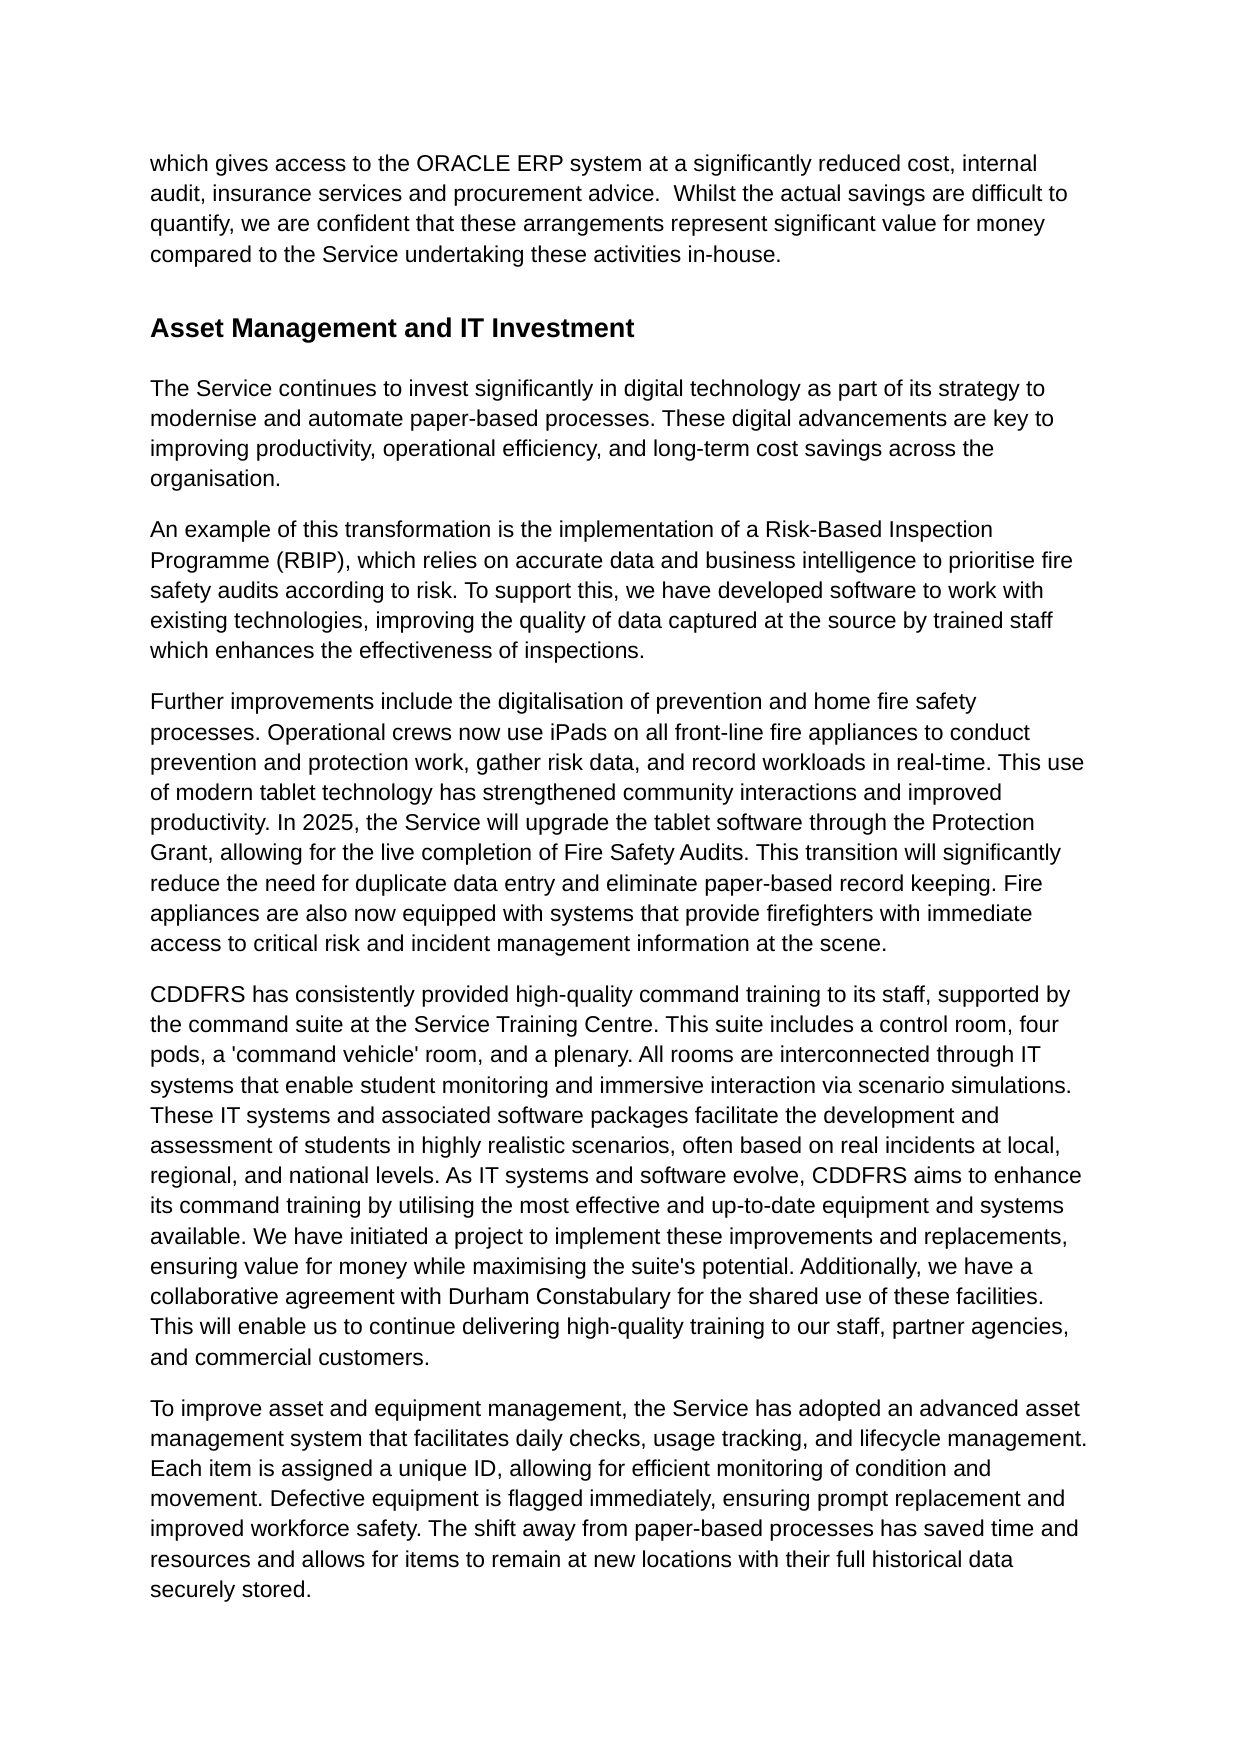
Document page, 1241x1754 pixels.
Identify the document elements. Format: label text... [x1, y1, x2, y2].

subtitle Asset Management and IT Investment [150, 312, 1090, 344]
text which gives access to the ORACLE ERP system at a significantly reduced cost, internal audit, insurance services and procurement advice. Whilst the actual savings are difficult to quantify, we are confident that these arrangements represent significant value for money compared to the Service undertaking these activities in-house. [150, 150, 1090, 267]
text Further improvements include the digitalisation of prevention and home fire safety processes. Operational crews now use iPads on all front-line fire appliances to conduct prevention and protection work, gather risk data, and record workloads in real-time. This use of modern tablet technology has strengthened community interactions and improved productivity. In 2025, the Service will upgrade the tablet software through the Protection Grant, allowing for the live completion of Fire Safety Audits. This transition will significantly reduce the need for duplicate data entry and eliminate paper-based record keeping. Fire appliances are also now equipped with systems that provide firefighters with immediate access to critical risk and incident management information at the scene. [150, 688, 1090, 956]
text The Service continues to invest significantly in digital technology as part of its strategy to modernise and automate paper-based processes. These digital advancements are key to improving productivity, operational efficiency, and long-term cost savings across the organisation. [150, 375, 1090, 492]
text An example of this transformation is the implementation of a Risk-Based Inspection Programme (RBIP), which relies on accurate data and business intelligence to prioritise fire safety audits according to risk. To support this, we have developed software to work with existing technologies, improving the quality of data captured at the source by trained staff which enhances the effectiveness of inspections. [150, 516, 1090, 664]
text CDDFRS has consistently provided high-quality command training to its staff, supported by the command suite at the Service Training Centre. This suite includes a control room, four pods, a 'command vehicle' room, and a plenary. All rooms are interconnected through IT systems that enable student monitoring and immersive interaction via scenario simulations. These IT systems and associated software packages facilitate the development and assessment of students in highly realistic scenarios, often based on real incidents at local, regional, and national levels. As IT systems and software evolve, CDDFRS aims to enhance its command training by utilising the most effective and up-to-date equipment and systems available. We have initiated a project to implement these improvements and replacements, ensuring value for money while maximising the suite's potential. Additionally, we have a collaborative agreement with Durham Constabulary for the shared use of these facilities. This will enable us to continue delivering high-quality training to our staff, partner agencies, and commercial customers. [150, 981, 1090, 1370]
text To improve asset and equipment management, the Service has adopted an advanced asset management system that facilitates daily checks, usage tracking, and lifecycle management. Each item is assigned a unique ID, allowing for efficient monitoring of condition and movement. Defective equipment is flagged immediately, ensuring prompt replacement and improved workforce safety. The shift away from paper-based processes has saved time and resources and allows for items to remain at new locations with their full historical data securely stored. [150, 1394, 1090, 1602]
